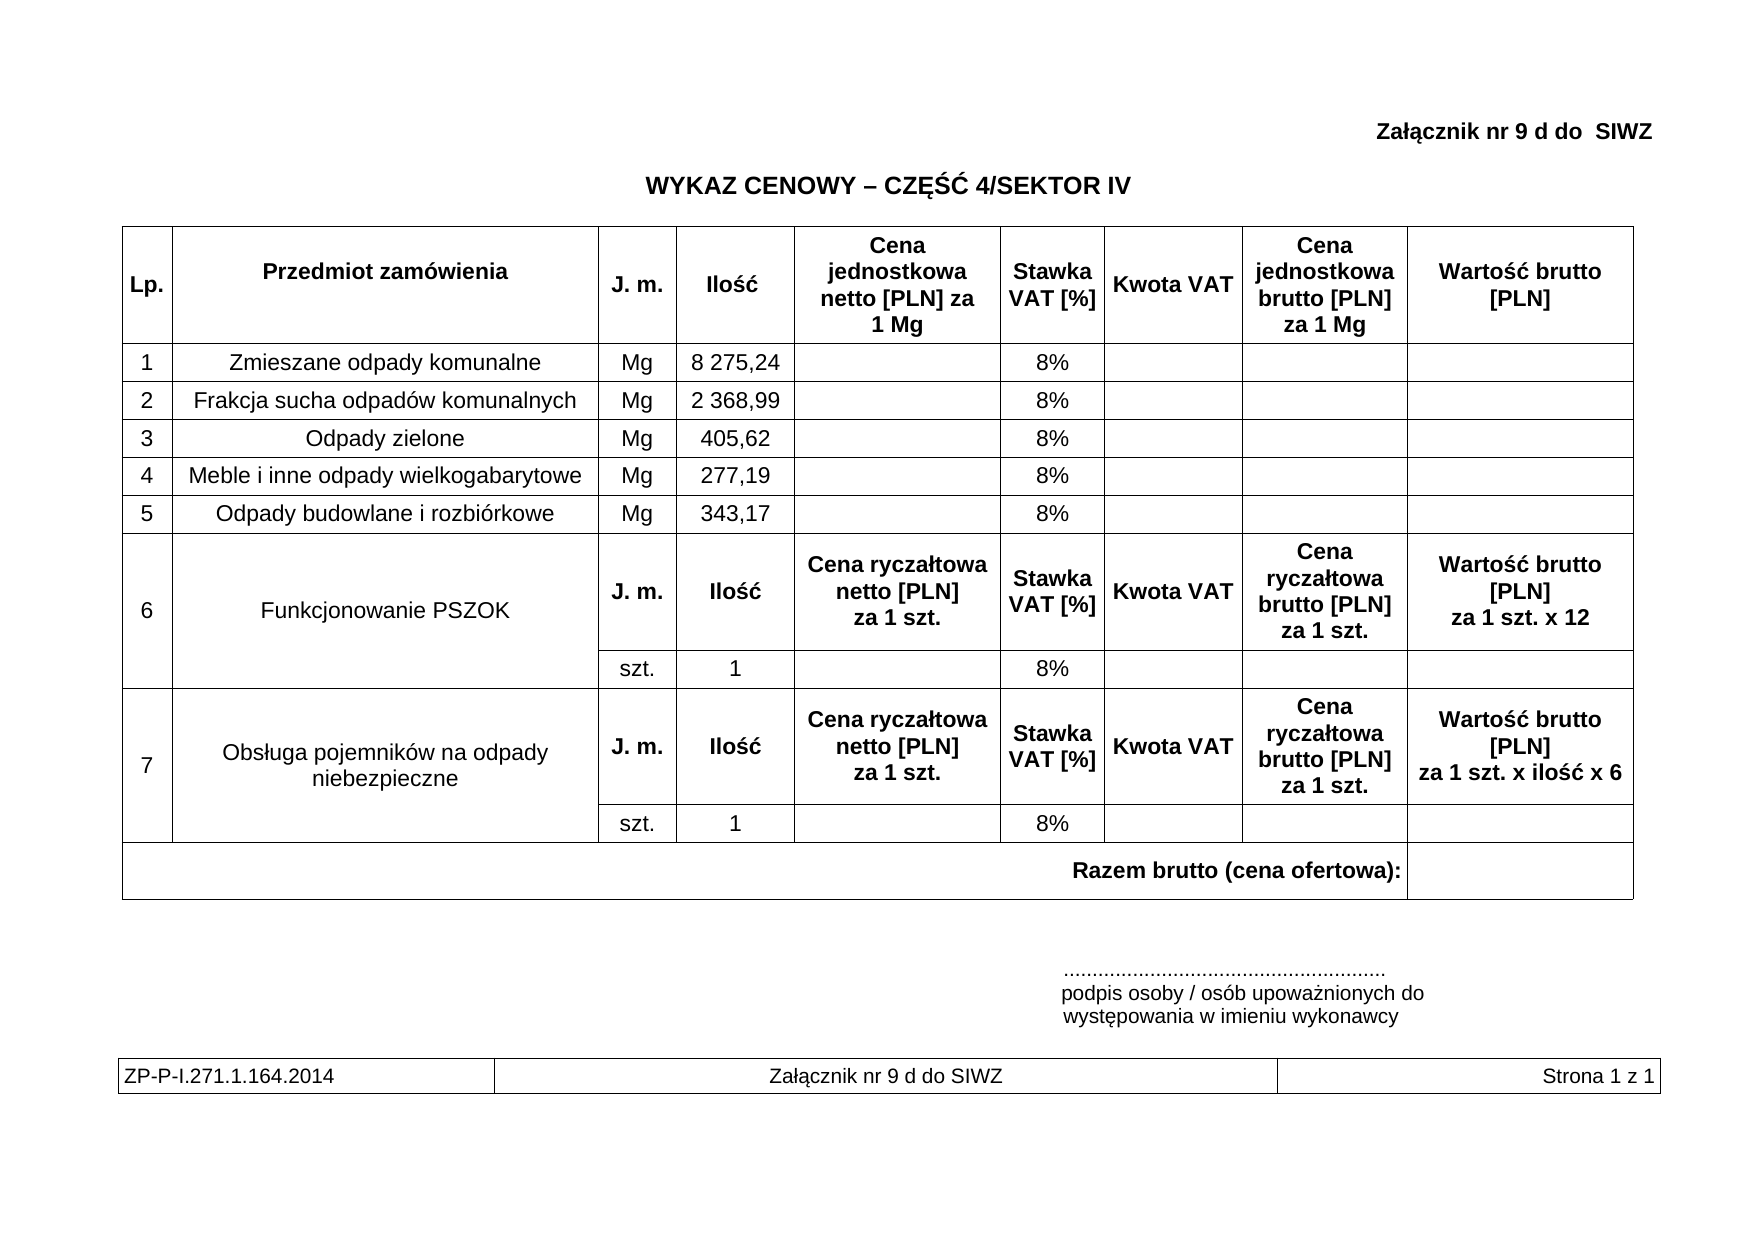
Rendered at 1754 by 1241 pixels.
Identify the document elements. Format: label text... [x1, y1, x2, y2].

table_cell Stawka VAT [%] [1001, 689, 1104, 804]
table_cell 2 [123, 382, 172, 419]
table_cell szt. [599, 651, 676, 687]
table_cell 6 [123, 534, 172, 687]
table_cell [1408, 382, 1633, 419]
table_cell [795, 805, 1000, 842]
table_cell 8% [1001, 458, 1104, 494]
table_header Cena jednostkowa brutto [PLN] za 1 Mg [1243, 227, 1407, 343]
table_cell 8% [1001, 420, 1104, 457]
table_cell [795, 458, 1000, 494]
table_cell 1 [123, 344, 172, 381]
table_cell J. m. [599, 689, 676, 804]
table_cell Meble i inne odpady wielkogabarytowe [173, 458, 598, 494]
table_cell [1105, 651, 1242, 687]
table_cell Funkcjonowanie PSZOK [173, 534, 598, 687]
table_cell [1243, 344, 1407, 381]
table_cell [1408, 805, 1633, 842]
table_cell [1105, 805, 1242, 842]
table_cell Odpady zielone [173, 420, 598, 457]
table_cell 7 [123, 689, 172, 842]
table_cell [1408, 458, 1633, 494]
table_header Wartość brutto [PLN] [1408, 227, 1633, 343]
table_cell [795, 382, 1000, 419]
table_header Stawka VAT [%] [1001, 227, 1104, 343]
table_cell Ilość [677, 689, 794, 804]
table_cell Razem brutto (cena ofertowa): [123, 843, 1407, 899]
table_cell Cena ryczałtowa netto [PLN] za 1 szt. [795, 689, 1000, 804]
table_cell [1243, 805, 1407, 842]
table_cell Mg [599, 496, 676, 532]
table_cell 405,62 [677, 420, 794, 457]
table_cell [1105, 458, 1242, 494]
table_cell Mg [599, 458, 676, 494]
table_cell [1105, 496, 1242, 532]
table_cell 3 [123, 420, 172, 457]
table_cell 8 275,24 [677, 344, 794, 381]
table_cell 8% [1001, 805, 1104, 842]
table_cell Mg [599, 344, 676, 381]
table_cell [1105, 420, 1242, 457]
text ........................................................ [118, 956, 1659, 980]
table_header Lp. [123, 227, 172, 343]
table_cell [1408, 651, 1633, 687]
text Załącznik nr 9 d do SIWZ [118, 118, 1659, 144]
table_cell [795, 344, 1000, 381]
table_header Cena jednostkowa netto [PLN] za 1 Mg [795, 227, 1000, 343]
table_cell Mg [599, 420, 676, 457]
table_cell [1408, 843, 1633, 899]
table_cell Frakcja sucha odpadów komunalnych [173, 382, 598, 419]
table_cell 277,19 [677, 458, 794, 494]
table_cell [795, 496, 1000, 532]
table_cell [1243, 382, 1407, 419]
text WYKAZ CENOWY – CZĘŚĆ 4/SEKTOR IV [118, 171, 1659, 199]
table_cell [1105, 382, 1242, 419]
table_cell 1 [677, 805, 794, 842]
table_cell [1243, 651, 1407, 687]
table_cell [795, 651, 1000, 687]
table_cell Cena ryczałtowa brutto [PLN] za 1 szt. [1243, 534, 1407, 649]
text podpis osoby / osób upoważnionych do [561, 980, 1659, 1004]
table_cell 8% [1001, 344, 1104, 381]
table_cell [1408, 344, 1633, 381]
table_cell [1243, 496, 1407, 532]
table_cell 343,17 [677, 496, 794, 532]
table_cell Kwota VAT [1105, 534, 1242, 649]
table_cell szt. [599, 805, 676, 842]
table_cell 1 [677, 651, 794, 687]
table_cell Mg [599, 382, 676, 419]
table_cell [1243, 458, 1407, 494]
table_cell Kwota VAT [1105, 689, 1242, 804]
table_cell 4 [123, 458, 172, 494]
table_cell 5 [123, 496, 172, 532]
table_cell J. m. [599, 534, 676, 649]
table_cell Wartość brutto [PLN] za 1 szt. x 12 [1408, 534, 1633, 649]
table_cell Stawka VAT [%] [1001, 534, 1104, 649]
table_header Kwota VAT [1105, 227, 1242, 343]
table_cell Cena ryczałtowa brutto [PLN] za 1 szt. [1243, 689, 1407, 804]
table_header Przedmiot zamówienia [173, 227, 598, 343]
table_header J. m. [599, 227, 676, 343]
table_cell 8% [1001, 496, 1104, 532]
table_cell [1243, 420, 1407, 457]
table_cell 2 368,99 [677, 382, 794, 419]
table_cell [1105, 344, 1242, 381]
table_cell Zmieszane odpady komunalne [173, 344, 598, 381]
table_cell Ilość [677, 534, 794, 649]
table_cell [795, 420, 1000, 457]
table_cell Wartość brutto [PLN] za 1 szt. x ilość x 6 [1408, 689, 1633, 804]
table_cell Odpady budowlane i rozbiórkowe [173, 496, 598, 532]
table_cell [1408, 496, 1633, 532]
table_cell Cena ryczałtowa netto [PLN] za 1 szt. [795, 534, 1000, 649]
text występowania w imieniu wykonawcy [118, 1004, 1659, 1028]
table_header Ilość [677, 227, 794, 343]
table_cell [1408, 420, 1633, 457]
table_cell 8% [1001, 382, 1104, 419]
table_cell Obsługa pojemników na odpady niebezpieczne [173, 689, 598, 842]
table_cell 8% [1001, 651, 1104, 687]
